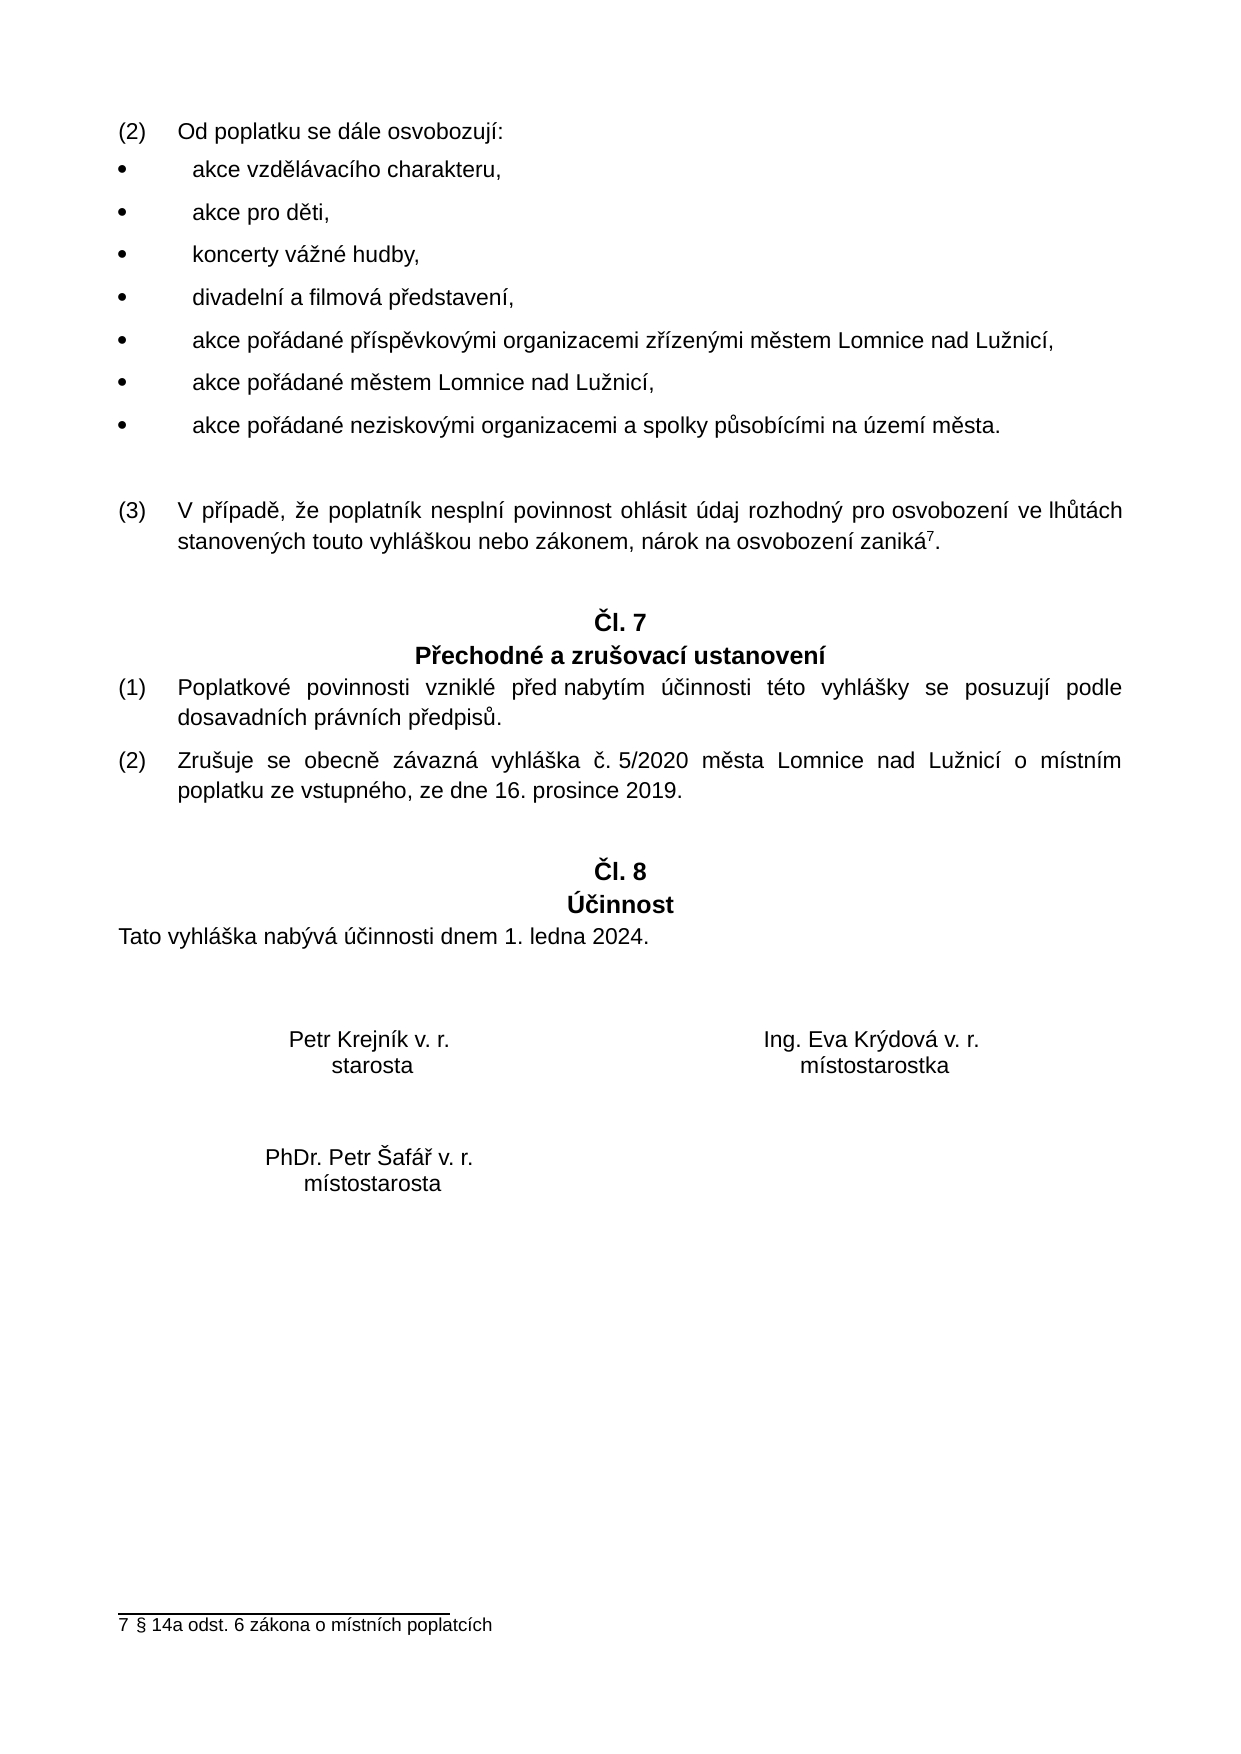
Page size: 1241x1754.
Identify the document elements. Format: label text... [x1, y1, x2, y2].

list akce pořádané příspěvkovými organizacemi zřízenými městem Lomnice nad Lužnicí, [118, 327, 1121, 353]
list V případě, že poplatník nesplní povinnost ohlásit údaj rozhodný pro osvobození ve lhůtách stanovených touto vyhláškou nebo zákonem, nárok na osvobození zaniká7. [118, 497, 1122, 554]
list Od poplatku se dále osvobozují: [118, 118, 1122, 144]
list koncerty vážné hudby, [118, 241, 1121, 268]
list Poplatkové povinnosti vzniklé před nabytím účinnosti této vyhlášky se posuzují podle dosavadních právních předpisů. [118, 674, 1122, 731]
list akce pro děti, [118, 198, 1121, 225]
text Tato vyhláška nabývá účinnosti dnem 1. ledna 2024. [118, 923, 1122, 950]
table_cell PhDr. Petr Šafář v. r. místostarosta [118, 1084, 620, 1202]
subtitle Čl. 8 Účinnost [118, 857, 1122, 919]
subtitle Čl. 7 Přechodné a zrušovací ustanovení [118, 608, 1122, 670]
list akce vzdělávacího charakteru, [118, 156, 1121, 182]
list akce pořádané městem Lomnice nad Lužnicí, [118, 369, 1121, 396]
list Zrušuje se obecně závazná vyhláška č. 5/2020 města Lomnice nad Lužnicí o místním poplatku ze vstupného, ze dne 16. prosince 2019. [118, 747, 1122, 803]
table_cell [620, 1084, 1122, 1202]
table_header Ing. Eva Krýdová v. r. místostarostka [620, 966, 1122, 1084]
list § 14a odst. 6 zákona o místních poplatcích [118, 1614, 1122, 1635]
list divadelní a filmová představení, [118, 284, 1121, 310]
list akce pořádané neziskovými organizacemi a spolky působícími na území města. [118, 412, 1121, 438]
table_header Petr Krejník v. r. starosta [118, 966, 620, 1084]
